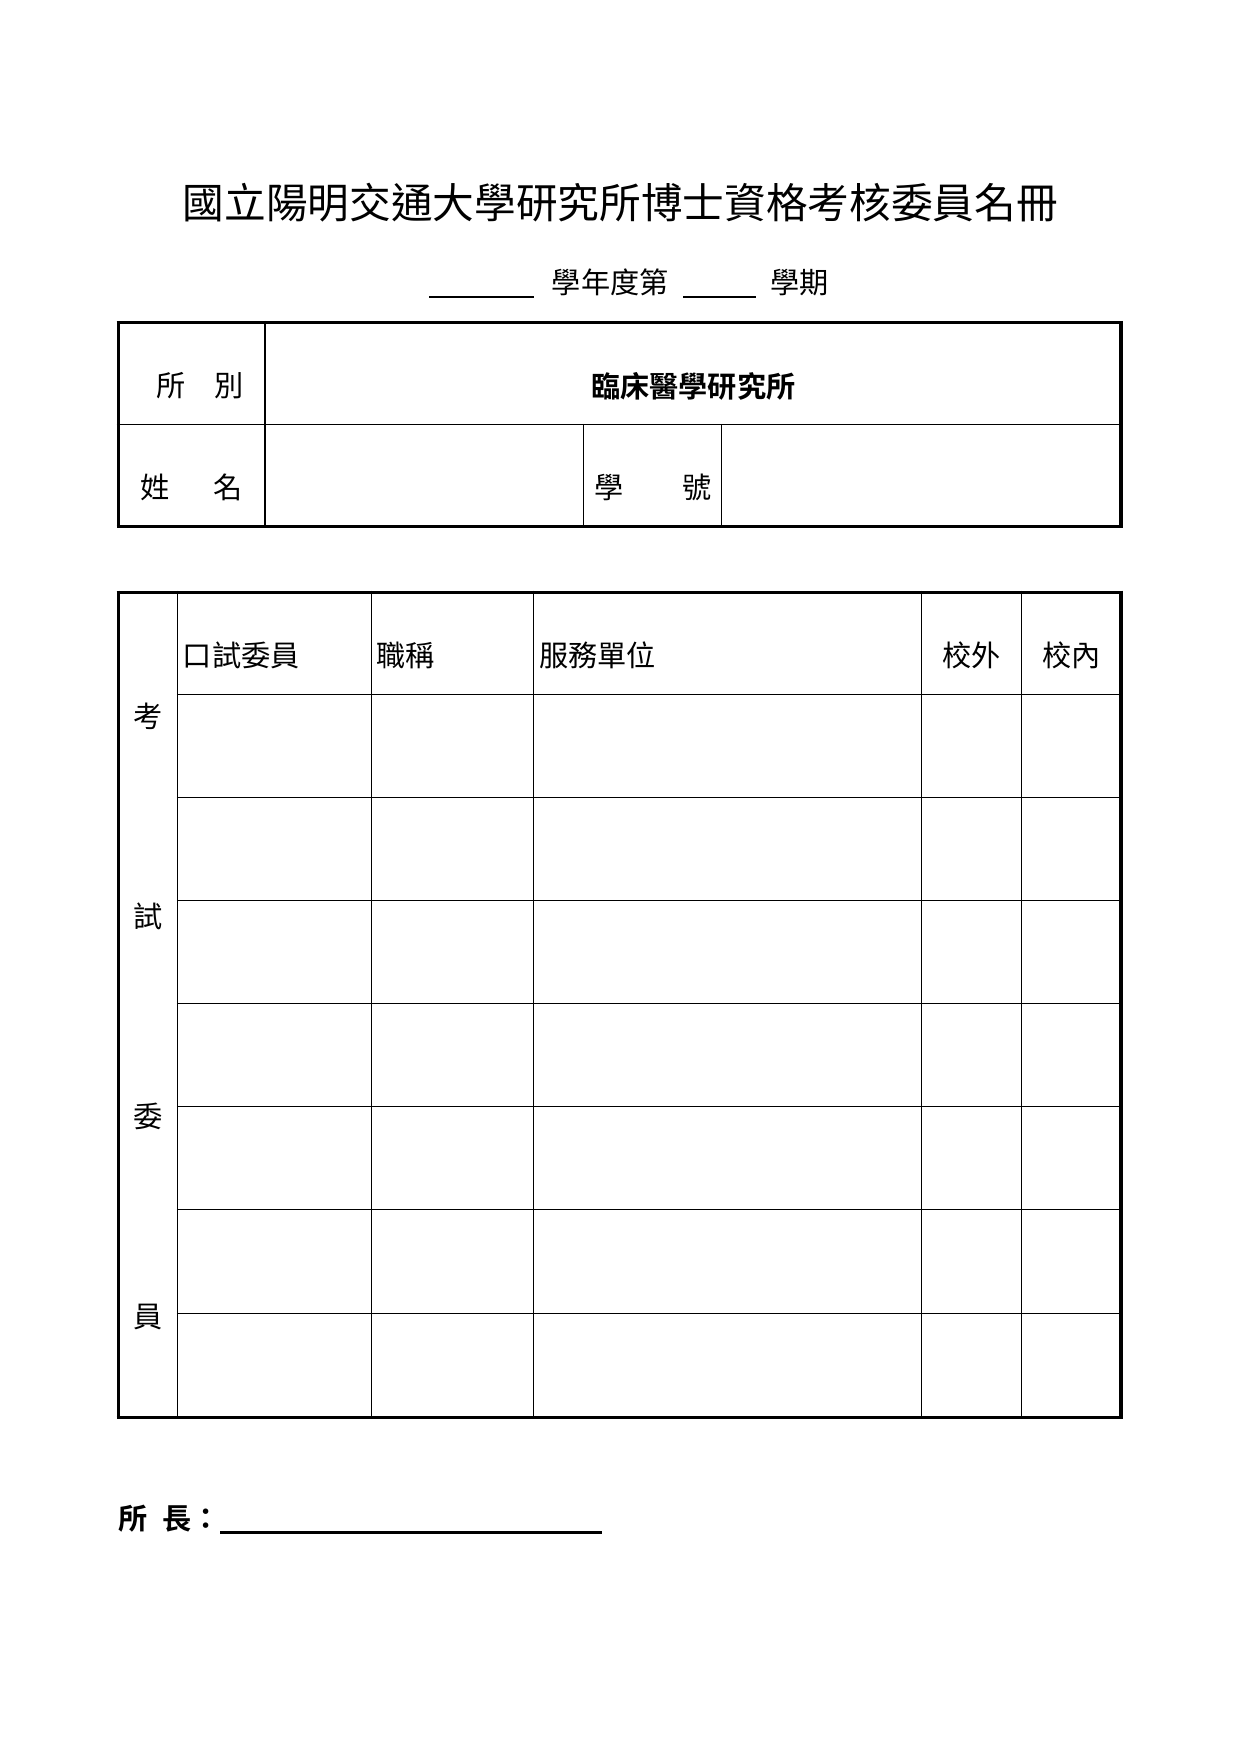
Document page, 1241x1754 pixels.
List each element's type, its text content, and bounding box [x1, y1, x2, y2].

table_cell [534, 1004, 921, 1106]
table_cell [1022, 1107, 1119, 1209]
table_cell [922, 1314, 1021, 1416]
text 學年度第 學期 [118, 239, 1122, 302]
table_cell [1022, 1210, 1119, 1312]
table_cell 學 號 [584, 425, 721, 525]
table_cell [534, 901, 921, 1003]
table_cell [178, 1314, 371, 1416]
table_cell 姓 名 [120, 425, 264, 525]
table_cell [178, 798, 371, 900]
text 國立陽明交通大學研究所博士資格考核委員名冊 [118, 158, 1122, 221]
table_cell [1022, 798, 1119, 900]
table_header 考 試 委 員 [120, 594, 177, 1416]
table_cell [922, 1107, 1021, 1209]
table_cell [534, 1314, 921, 1416]
table_cell [1022, 1314, 1119, 1416]
table_cell [372, 1107, 533, 1209]
table_cell [372, 901, 533, 1003]
table_cell [372, 1210, 533, 1312]
table_cell [922, 695, 1021, 797]
table_header 校內 [1022, 594, 1119, 694]
table_cell [922, 1004, 1021, 1106]
table_cell [922, 1210, 1021, 1312]
table_cell [722, 425, 1119, 525]
table_cell [1022, 901, 1119, 1003]
table_header 校外 [922, 594, 1021, 694]
table_cell [178, 1107, 371, 1209]
text 所 長： ­ ­ ­ ­ [118, 1475, 1122, 1537]
table_cell [178, 1210, 371, 1312]
table_header 口試委員 [178, 594, 371, 694]
table_cell [372, 1004, 533, 1106]
table_header 職稱 [372, 594, 533, 694]
table_cell [178, 901, 371, 1003]
table_header 所 別 [120, 324, 264, 424]
table_cell [266, 425, 583, 525]
table_cell [534, 1107, 921, 1209]
table_cell [534, 798, 921, 900]
table_cell [178, 695, 371, 797]
table_cell [922, 798, 1021, 900]
table_cell [372, 695, 533, 797]
table_cell [1022, 1004, 1119, 1106]
table_cell [1022, 695, 1119, 797]
table_cell [372, 798, 533, 900]
table_cell [922, 901, 1021, 1003]
table_cell [178, 1004, 371, 1106]
table_header 服務單位 [534, 594, 921, 694]
table_header 臨床醫學研究所 [266, 324, 1119, 424]
table_cell [534, 695, 921, 797]
table_cell [372, 1314, 533, 1416]
table_cell [534, 1210, 921, 1312]
